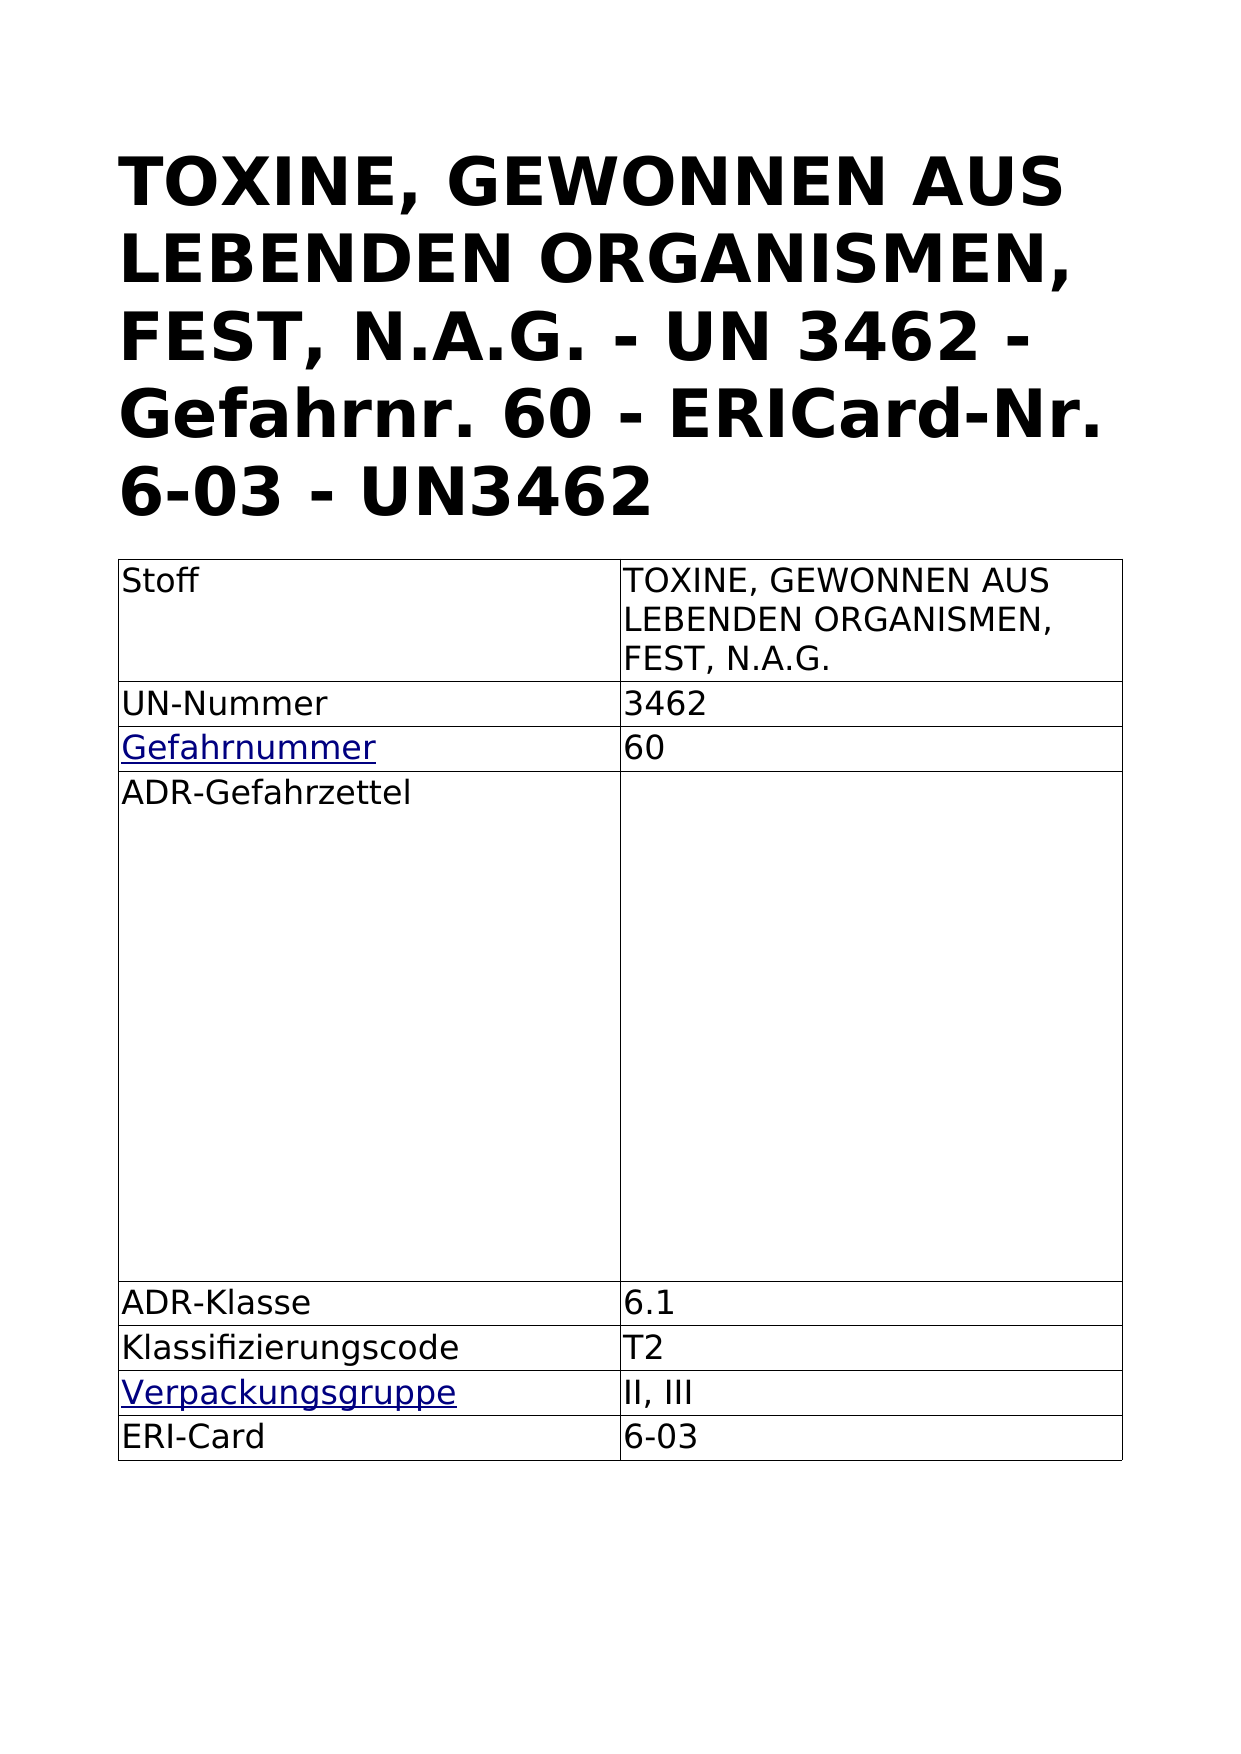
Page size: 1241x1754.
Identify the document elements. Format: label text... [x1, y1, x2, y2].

table_cell ERI-Card [119, 1416, 620, 1460]
table_cell [621, 772, 1122, 1281]
table_cell 60 [621, 727, 1122, 771]
table_header TOXINE, GEWONNEN AUS LEBENDEN ORGANISMEN, FEST, N.A.G. [621, 560, 1122, 681]
table_cell UN-Nummer [119, 682, 620, 726]
table_cell 3462 [621, 682, 1122, 726]
subtitle TOXINE, GEWONNEN AUS LEBENDEN ORGANISMEN, FEST, N.A.G. - UN 3462 - Gefahrnr. 60 - ERICard-Nr. 6-03 - UN3462 [118, 143, 1122, 531]
table_cell Gefahrnummer [119, 727, 620, 771]
table_cell ADR-Klasse [119, 1282, 620, 1325]
table_header Stoff [119, 560, 620, 681]
table_cell ADR-Gefahrzettel [119, 772, 620, 1281]
table_cell Verpackungsgruppe [119, 1371, 620, 1415]
table_cell 6.1 [621, 1282, 1122, 1325]
table_cell T2 [621, 1326, 1122, 1370]
table_cell II, III [621, 1371, 1122, 1415]
table_cell Klassifizierungscode [119, 1326, 620, 1370]
table_cell 6-03 [621, 1416, 1122, 1460]
